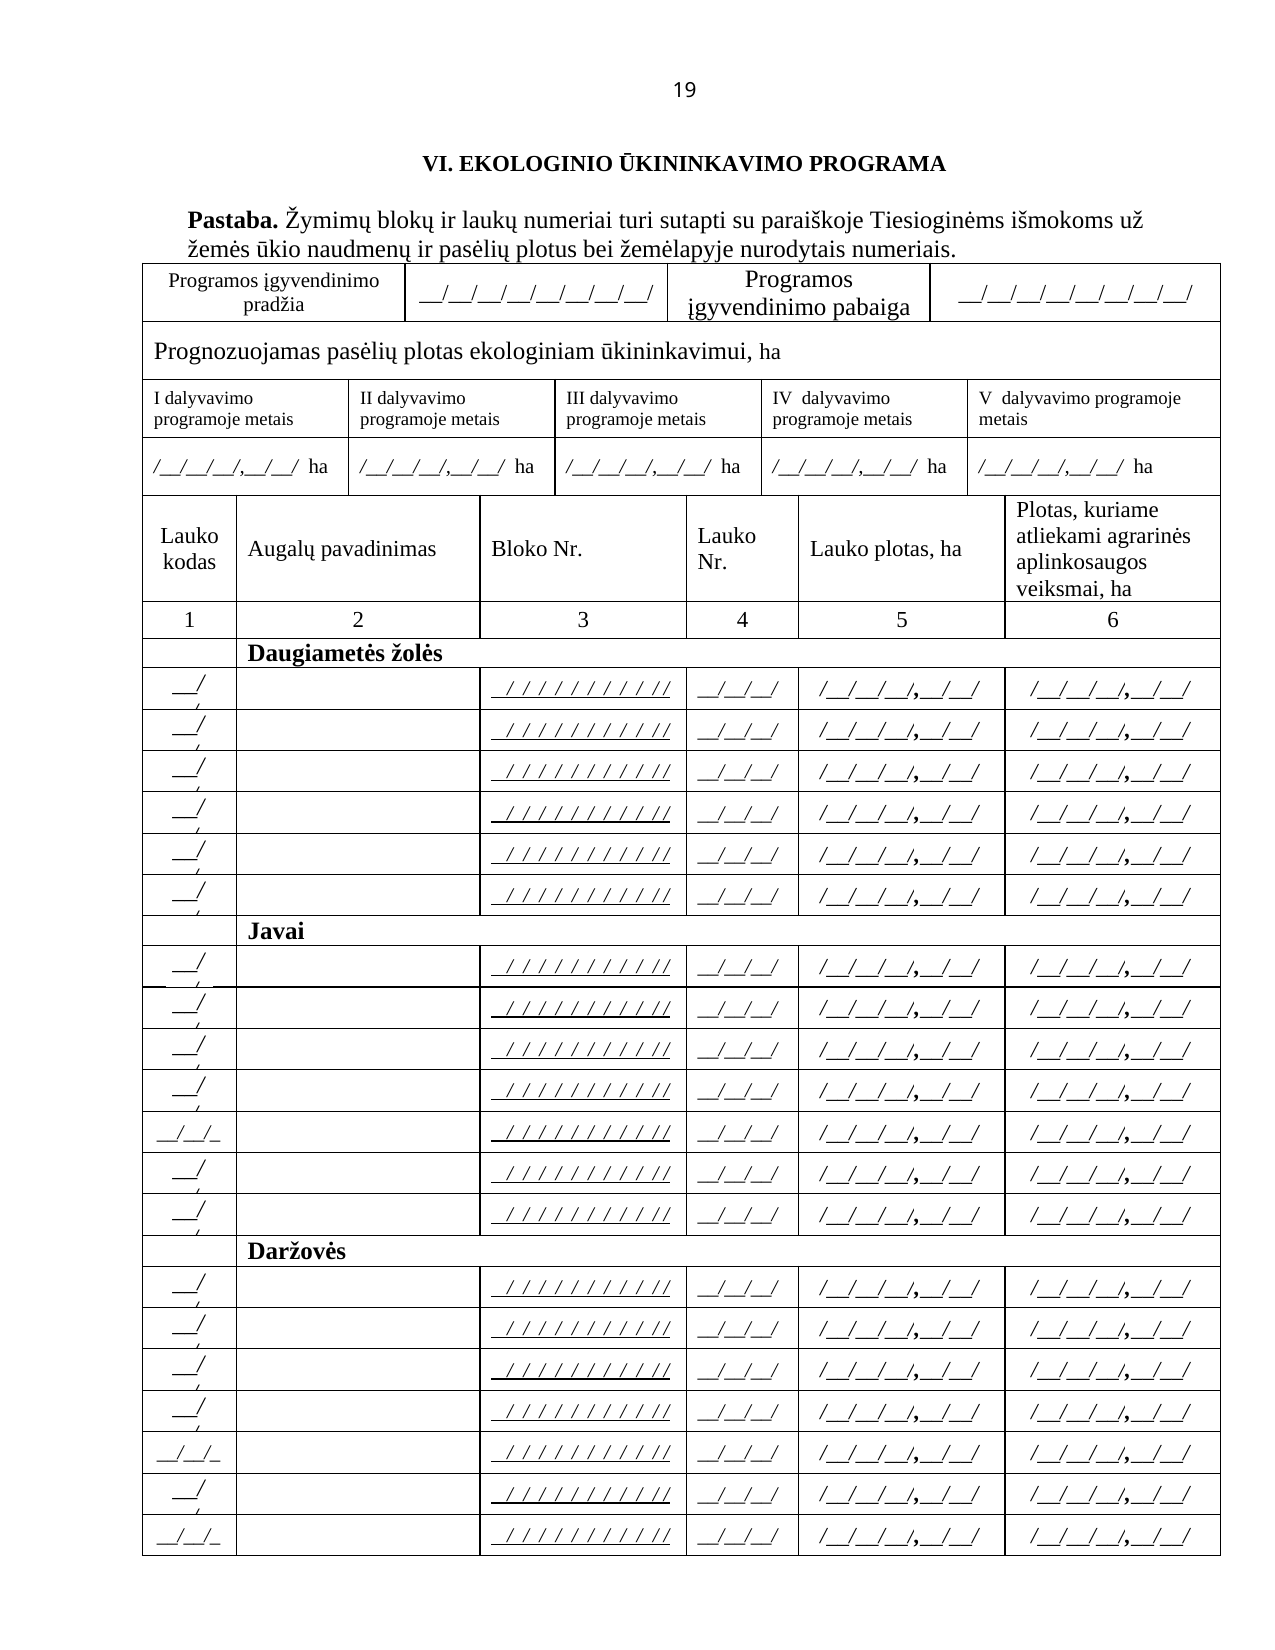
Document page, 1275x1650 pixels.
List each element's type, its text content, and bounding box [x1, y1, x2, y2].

table_cell II dalyvavimo programoje metais [349, 380, 554, 437]
table_cell Augalų pavadinimas [237, 496, 479, 601]
table_cell I dalyvavimo programoje metais [143, 380, 348, 437]
table_cell __/__/__/ [687, 751, 798, 791]
table_cell /__/__/__/,__/__/ [1006, 668, 1220, 708]
table_cell /__/__/__/,__/__/ [1006, 1267, 1220, 1307]
table_cell __/__/__/ [687, 834, 798, 874]
table_cell / / / / / / / / / / / [481, 1194, 686, 1234]
table_cell V dalyvavimo programoje metais [968, 380, 1220, 437]
text Pastaba. Žymimų blokų ir laukų numeriai turi sutapti su paraiškoje Tiesioginėms išmokoms už žemės ūkio naudmenų ir pasėlių plotus bei žemėlapyje nurodytais numeriais. [187, 205, 1181, 263]
table_cell /__/__/__/,__/__/ [1006, 751, 1220, 791]
table_cell /__/__/__/,__/__/ [799, 1474, 1004, 1514]
table_cell /__/__/__/,__/__/ [1006, 1515, 1220, 1555]
table_cell / / / / / / / / / / / [481, 1474, 686, 1514]
table_cell __/__/_ [143, 1308, 236, 1348]
table_cell [237, 1308, 479, 1348]
table_cell / / / / / / / / / / / [481, 1432, 686, 1472]
table_cell / / / / / / / / / / / [481, 1029, 686, 1069]
table_cell [237, 1267, 479, 1307]
table_cell /__/__/__/,__/__/ [799, 1029, 1004, 1069]
table_cell __/__/__/ [687, 1153, 798, 1193]
table_cell /__/__/__/,__/__/ [1006, 1474, 1220, 1514]
table_cell __/__/__/ [687, 946, 798, 986]
table_cell /__/__/__/,__/__/ [1006, 875, 1220, 915]
table_cell [237, 668, 479, 708]
table_cell [143, 1236, 236, 1266]
table_cell [237, 1194, 479, 1234]
table_cell [237, 988, 479, 1028]
table_cell __/__/_ [143, 792, 236, 833]
table_cell /__/__/__/,__/__/ [799, 834, 1004, 874]
table_cell 2 [237, 602, 479, 637]
table_cell __/__/__/ [687, 1267, 798, 1307]
table_cell 4 [687, 602, 798, 637]
table_cell [237, 946, 479, 986]
table_cell __/__/_ [143, 1070, 236, 1111]
table_cell Javai [237, 916, 1220, 945]
table_cell /__/__/__/,__/__/ [799, 1112, 1004, 1152]
table_cell /__/__/__/,__/__/ [1006, 988, 1220, 1028]
table_cell /__/__/__/,__/__/ [1006, 1194, 1220, 1234]
table_cell /__/__/__/,__/__/ [799, 875, 1004, 915]
table_cell __/__/_ [143, 1153, 236, 1193]
table_cell / / / / / / / / / / / [481, 1070, 686, 1111]
table_cell __/__/_ [143, 1515, 236, 1555]
table_cell __/__/_ [143, 1391, 236, 1431]
table_cell __/__/_ [143, 710, 236, 750]
table_cell III dalyvavimo programoje metais [556, 380, 761, 437]
table_cell /__/__/__/,__/__/ [799, 946, 1004, 986]
table_cell __/__/__/ [687, 1308, 798, 1348]
table_cell /__/__/__/,__/__/ [1006, 1432, 1220, 1472]
table_cell [237, 1391, 479, 1431]
table_cell /__/__/__/,__/__/ ha [762, 438, 967, 494]
table_cell / / / / / / / / / / / [481, 875, 686, 915]
table_cell [237, 834, 479, 874]
table_cell /__/__/__/,__/__/ ha [349, 438, 554, 494]
table_cell /__/__/__/,__/__/ [799, 1153, 1004, 1193]
table_cell __/__/__/ [687, 668, 798, 708]
table_cell /__/__/__/,__/__/ [799, 792, 1004, 833]
text VI. EKOLOGINIO ŪKININKAVIMO PROGRAMA [187, 150, 1181, 176]
table_cell /__/__/__/,__/__/ [1006, 1029, 1220, 1069]
table_cell Lauko Nr. [687, 496, 798, 601]
table_cell [237, 875, 479, 915]
table_header __/__/__/__/__/__/__/__/ [931, 264, 1220, 321]
table_cell Lauko plotas, ha [799, 496, 1004, 601]
table_cell __/__/_ [143, 1112, 236, 1152]
table_cell /__/__/__/,__/__/ ha [556, 438, 761, 494]
table_cell __/__/_ [143, 1349, 236, 1390]
table_cell [237, 1029, 479, 1069]
table_cell __/__/_ [143, 946, 236, 986]
table_cell __/__/__/ [687, 792, 798, 833]
table_cell / / / / / / / / / / / [481, 668, 686, 708]
table_cell / / / / / / / / / / / [481, 1349, 686, 1390]
table_cell [237, 1153, 479, 1193]
table_cell /__/__/__/,__/__/ [1006, 1153, 1220, 1193]
table_cell [143, 639, 236, 667]
table_cell 5 [799, 602, 1004, 637]
table_cell __/__/_ [143, 1432, 236, 1472]
table_cell [237, 1474, 479, 1514]
table_cell /__/__/__/,__/__/ [799, 1308, 1004, 1348]
table_cell /__/__/__/,__/__/ [1006, 834, 1220, 874]
table_cell /__/__/__/,__/__/ [799, 1515, 1004, 1555]
table_cell __/__/_ [143, 875, 236, 915]
table_cell /__/__/__/,__/__/ [1006, 1070, 1220, 1111]
table_cell /__/__/__/,__/__/ ha [143, 438, 348, 494]
table_cell [143, 916, 236, 945]
table_cell __/__/__/ [687, 1070, 798, 1111]
table_cell Plotas, kuriame atliekami agrarinės aplinkosaugos veiksmai, ha [1006, 496, 1220, 601]
table_cell /__/__/__/,__/__/ [1006, 710, 1220, 750]
table_cell IV dalyvavimo programoje metais [762, 380, 967, 437]
table_header Programos įgyvendinimo pradžia [143, 264, 404, 321]
table_cell /__/__/__/,__/__/ [799, 1349, 1004, 1390]
table_cell Daugiametės žolės [237, 639, 1220, 667]
table_cell / / / / / / / / / / / [481, 792, 686, 833]
table_cell / / / / / / / / / / / [481, 1112, 686, 1152]
table_cell 3 [481, 602, 686, 637]
table_cell __/__/__/ [687, 1194, 798, 1234]
table_cell [237, 710, 479, 750]
table_cell /__/__/__/,__/__/ [1006, 1112, 1220, 1152]
table_cell / / / / / / / / / / / [481, 1515, 686, 1555]
table_cell / / / / / / / / / / / [481, 1308, 686, 1348]
table_cell /__/__/__/,__/__/ [1006, 946, 1220, 986]
table_cell /__/__/__/,__/__/ [799, 668, 1004, 708]
table_cell / / / / / / / / / / / [481, 834, 686, 874]
table_cell __/__/_ [143, 1474, 236, 1514]
table_cell Lauko kodas [143, 496, 236, 601]
table_cell [237, 1112, 479, 1152]
table_cell __/__/__/ [687, 1515, 798, 1555]
table_cell / / / / / / / / / / / [481, 946, 686, 986]
table_cell /__/__/__/,__/__/ [799, 710, 1004, 750]
table_cell /__/__/__/,__/__/ [1006, 1391, 1220, 1431]
table_cell /__/__/__/,__/__/ [1006, 1349, 1220, 1390]
table_cell __/__/__/ [687, 988, 798, 1028]
table_cell __/__/_ [143, 1267, 236, 1307]
table_cell /__/__/__/,__/__/ [799, 1194, 1004, 1234]
table_cell Bloko Nr. [481, 496, 686, 601]
table_cell /__/__/__/,__/__/ [799, 1267, 1004, 1307]
table_cell __/__/_ [143, 668, 236, 708]
table_cell /__/__/__/,__/__/ [1006, 792, 1220, 833]
table_cell /__/__/__/,__/__/ [799, 1432, 1004, 1472]
table_cell /__/__/__/,__/__/ [799, 1070, 1004, 1111]
table_cell Daržovės [237, 1236, 1220, 1266]
table_cell / / / / / / / / / / / [481, 1153, 686, 1193]
table_cell __/__/_ [143, 1194, 236, 1234]
table_cell Prognozuojamas pasėlių plotas ekologiniam ūkininkavimui, ha [143, 322, 1220, 379]
table_cell 1 [143, 602, 236, 637]
table_cell /__/__/__/,__/__/ [799, 751, 1004, 791]
table_cell __/__/__/ [687, 710, 798, 750]
table_cell __/__/__/ [687, 1112, 798, 1152]
table_cell __/__/__/ [687, 1474, 798, 1514]
table_cell /__/__/__/,__/__/ ha [968, 438, 1220, 494]
table_cell __/__/__/ [687, 1349, 798, 1390]
table_cell __/__/_ [143, 834, 236, 874]
table_cell /__/__/__/,__/__/ [799, 1391, 1004, 1431]
table_cell / / / / / / / / / / / [481, 751, 686, 791]
table_cell /__/__/__/,__/__/ [799, 988, 1004, 1028]
table_cell [237, 1349, 479, 1390]
table_cell __/__/_ [143, 1029, 236, 1069]
table_cell / / / / / / / / / / / [481, 1267, 686, 1307]
table_cell [237, 1515, 479, 1555]
table_cell __/__/__/ [687, 1391, 798, 1431]
table_cell / / / / / / / / / / / [481, 1391, 686, 1431]
table_cell [237, 792, 479, 833]
table_header __/__/__/__/__/__/__/__/ [406, 264, 667, 321]
table_cell /__/__/__/,__/__/ [1006, 1308, 1220, 1348]
table_header Programos įgyvendinimo pabaiga [668, 264, 929, 321]
table_cell __/__/_ [143, 751, 236, 791]
table_cell [237, 1432, 479, 1472]
table_cell [237, 751, 479, 791]
table_cell [237, 1070, 479, 1111]
table_cell / / / / / / / / / / / [481, 988, 686, 1028]
table_cell __/__/_ [143, 988, 236, 1028]
table_cell __/__/__/ [687, 875, 798, 915]
table_cell __/__/__/ [687, 1432, 798, 1472]
table_cell __/__/__/ [687, 1029, 798, 1069]
table_cell 6 [1006, 602, 1220, 637]
table_cell / / / / / / / / / / / [481, 710, 686, 750]
